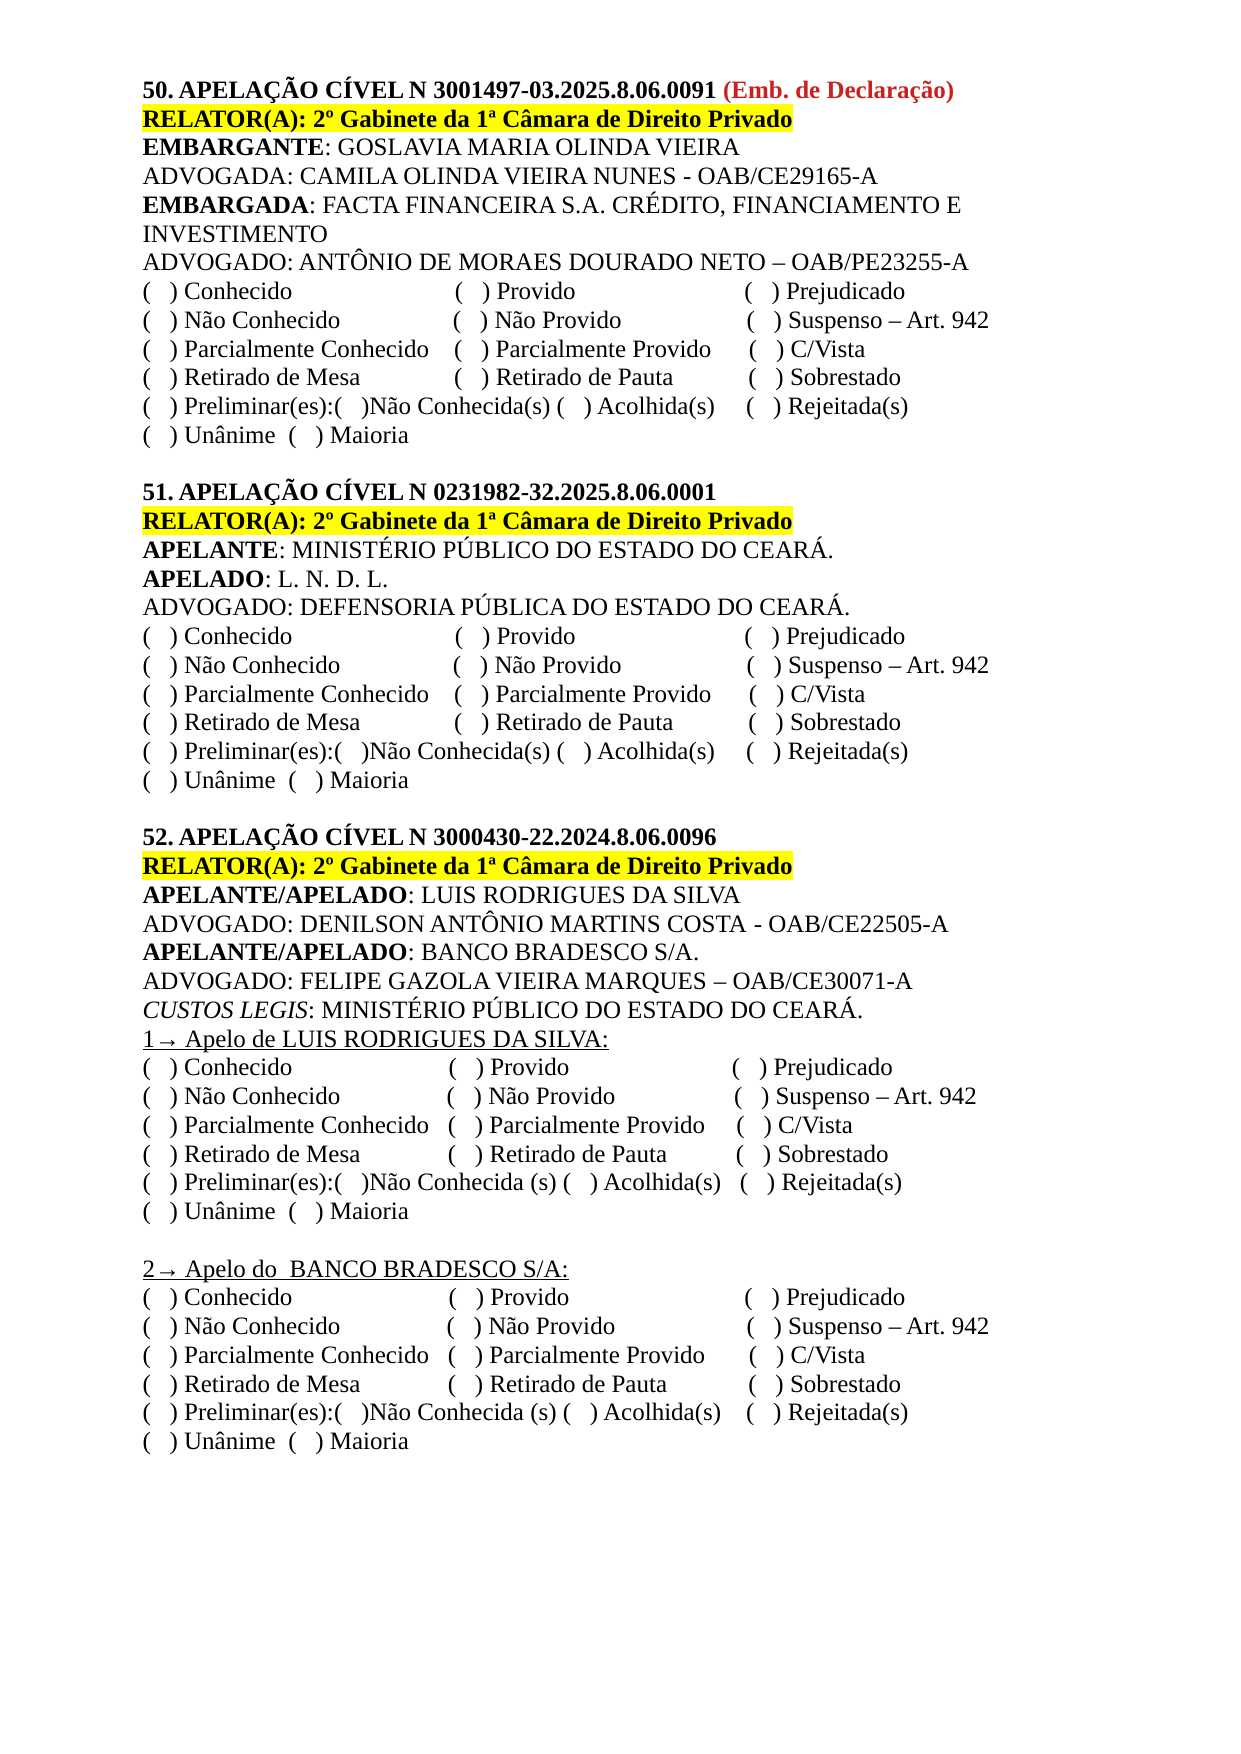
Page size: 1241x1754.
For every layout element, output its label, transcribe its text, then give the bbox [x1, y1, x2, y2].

text 2→ Apelo do BANCO BRADESCO S/A: [142, 1254, 1141, 1282]
text ( ) Não Conhecido ( ) Não Provido ( ) Suspenso – Art. 942 [142, 1081, 1158, 1110]
text ( ) Retirado de Mesa ( ) Retirado de Pauta ( ) Sobrestado [142, 362, 1158, 391]
text ( ) Preliminar(es):( )Não Conhecida (s) ( ) Acolhida(s) ( ) Rejeitada(s) [142, 1397, 1158, 1426]
text ( ) Parcialmente Conhecido ( ) Parcialmente Provido ( ) C/Vista [142, 1110, 1158, 1139]
text ( ) Retirado de Mesa ( ) Retirado de Pauta ( ) Sobrestado [142, 1139, 1158, 1167]
text ( ) Retirado de Mesa ( ) Retirado de Pauta ( ) Sobrestado [142, 1369, 1158, 1397]
text ( ) Unânime ( ) Maioria [142, 1196, 1158, 1225]
text ( ) Unânime ( ) Maioria [142, 1426, 1141, 1512]
text ( ) Retirado de Mesa ( ) Retirado de Pauta ( ) Sobrestado [142, 707, 1158, 736]
text ( ) Parcialmente Conhecido ( ) Parcialmente Provido ( ) C/Vista [142, 1340, 1158, 1369]
text ( ) Conhecido ( ) Provido ( ) Prejudicado [142, 1052, 1141, 1081]
text ( ) Conhecido ( ) Provido ( ) Prejudicado [142, 276, 1141, 305]
text ADVOGADO: DEFENSORIA PÚBLICA DO ESTADO DO CEARÁ. [142, 592, 1141, 621]
text 50. APELAÇÃO CÍVEL N 3001497-03.2025.8.06.0091 (Emb. de Declaração) RELATOR(A): 2º Gabinete da 1ª Câmara de Direito Privado EMBARGANTE: GOSLAVIA MARIA OLINDA VIEIRA ADVOGADA: CAMILA OLINDA VIEIRA NUNES - OAB/CE29165-A EMBARGADA: FACTA FINANCEIRA S.A. CRÉDITO, FINANCIAMENTO E INVESTIMENTO ADVOGADO: ANTÔNIO DE MORAES DOURADO NETO – OAB/PE23255-A [142, 75, 1141, 276]
text APELADO: L. N. D. L. [142, 564, 1141, 592]
text ( ) Não Conhecido ( ) Não Provido ( ) Suspenso – Art. 942 [142, 650, 1158, 679]
text ( ) Conhecido ( ) Provido ( ) Prejudicado [142, 621, 1141, 650]
text ( ) Preliminar(es):( )Não Conhecida(s) ( ) Acolhida(s) ( ) Rejeitada(s) [142, 391, 1158, 420]
text ( ) Unânime ( ) Maioria [142, 765, 1158, 794]
text ( ) Conhecido ( ) Provido ( ) Prejudicado [142, 1282, 1141, 1311]
text 52. APELAÇÃO CÍVEL N 3000430-22.2024.8.06.0096 RELATOR(A): 2º Gabinete da 1ª Câmara de Direito Privado APELANTE/APELADO: LUIS RODRIGUES DA SILVA ADVOGADO: DENILSON ANTÔNIO MARTINS COSTA - OAB/CE22505-A APELANTE/APELADO: BANCO BRADESCO S/A. ADVOGADO: FELIPE GAZOLA VIEIRA MARQUES – OAB/CE30071-A [142, 794, 1141, 995]
text ( ) Não Conhecido ( ) Não Provido ( ) Suspenso – Art. 942 [142, 1311, 1158, 1340]
text ( ) Não Conhecido ( ) Não Provido ( ) Suspenso – Art. 942 [142, 305, 1158, 334]
text ( ) Preliminar(es):( )Não Conhecida (s) ( ) Acolhida(s) ( ) Rejeitada(s) [142, 1167, 1158, 1196]
text ( ) Preliminar(es):( )Não Conhecida(s) ( ) Acolhida(s) ( ) Rejeitada(s) [142, 736, 1158, 765]
text 1→ Apelo de LUIS RODRIGUES DA SILVA: [142, 1024, 1141, 1052]
text ( ) Unânime ( ) Maioria 51. APELAÇÃO CÍVEL N 0231982-32.2025.8.06.0001 RELATOR(A): 2º Gabinete da 1ª Câmara de Direito Privado APELANTE: MINISTÉRIO PÚBLICO DO ESTADO DO CEARÁ. [142, 420, 1141, 564]
text ( ) Parcialmente Conhecido ( ) Parcialmente Provido ( ) C/Vista [142, 334, 1158, 362]
text ( ) Parcialmente Conhecido ( ) Parcialmente Provido ( ) C/Vista [142, 679, 1158, 707]
text CUSTOS LEGIS: MINISTÉRIO PÚBLICO DO ESTADO DO CEARÁ. [142, 995, 1141, 1024]
